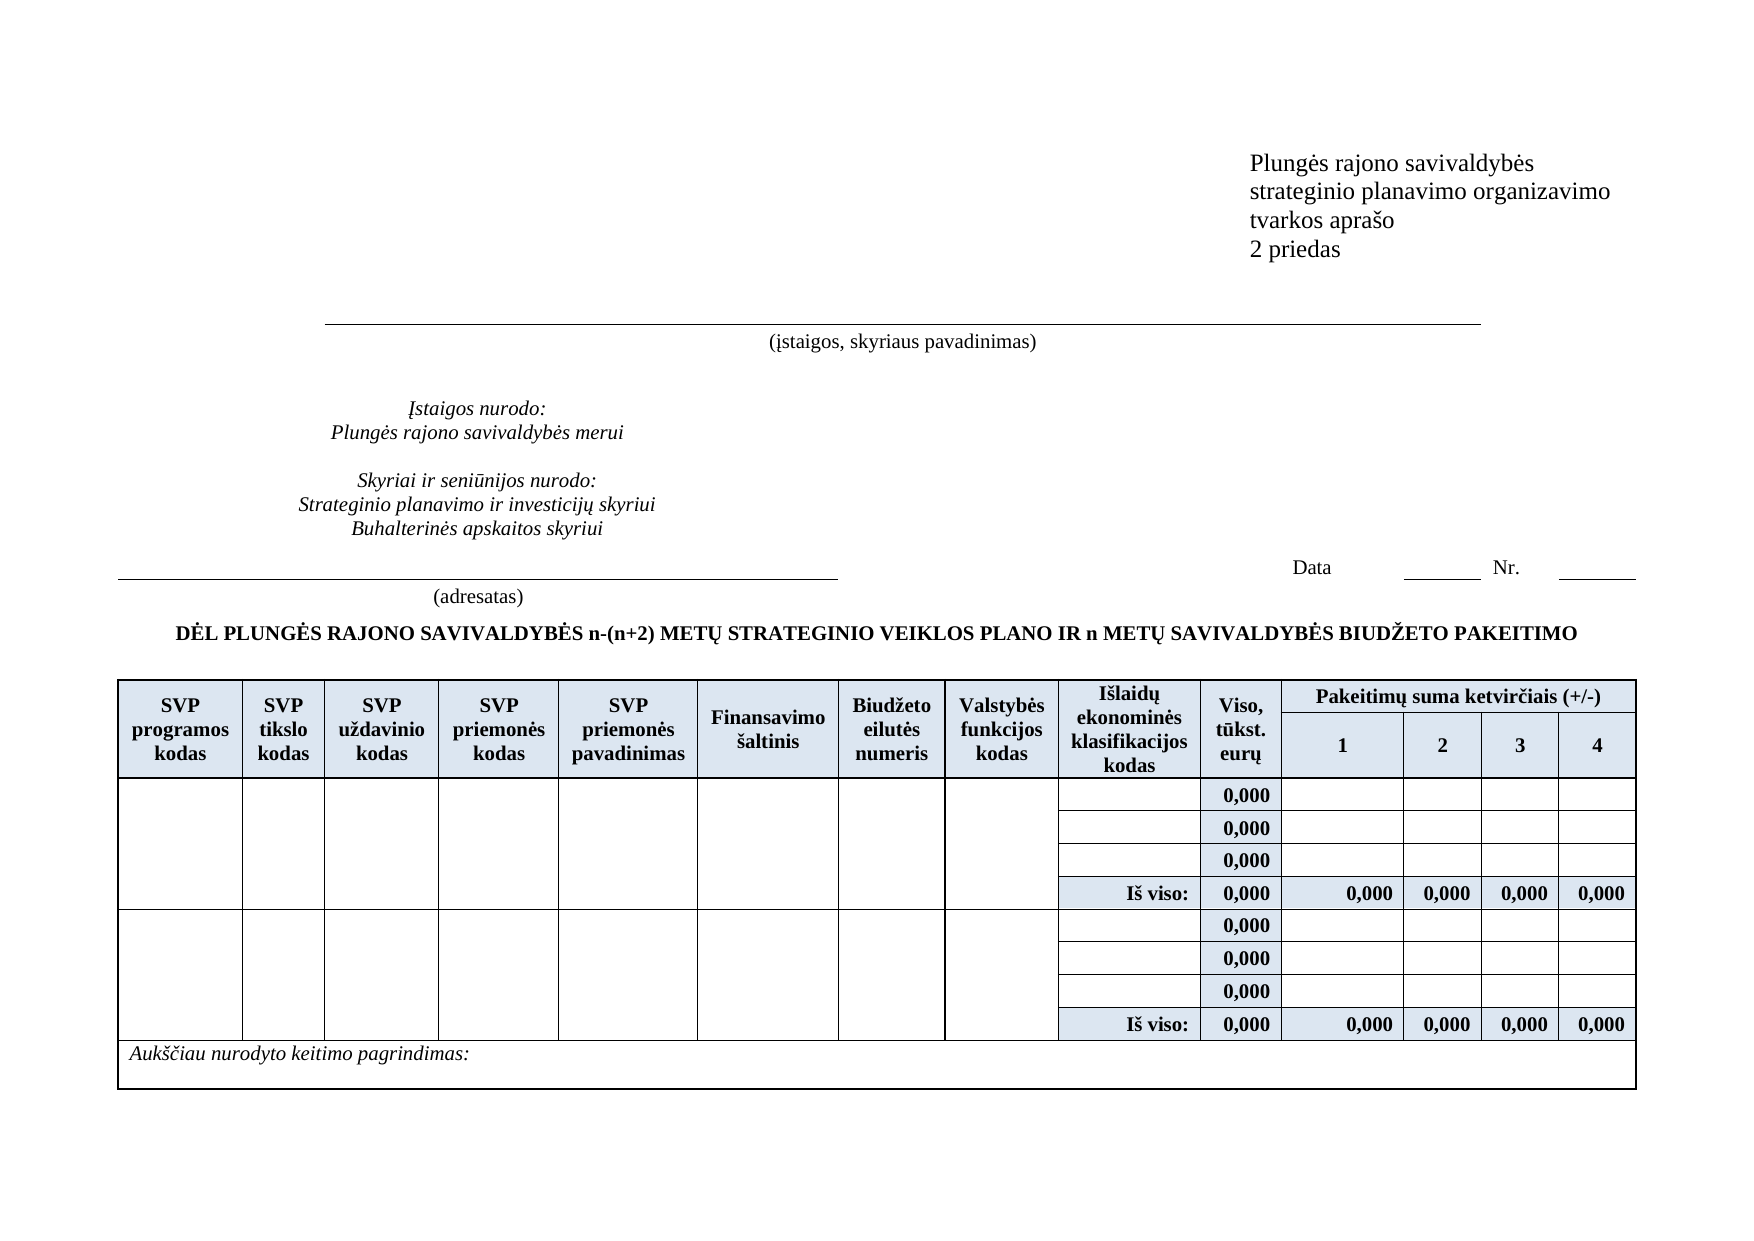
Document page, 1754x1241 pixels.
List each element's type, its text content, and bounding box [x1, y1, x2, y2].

table_cell [119, 779, 242, 908]
table_cell [1559, 645, 1636, 679]
table_cell [1281, 1090, 1404, 1122]
table_cell [1281, 579, 1404, 612]
table_cell Nr. [1481, 357, 1559, 579]
table_cell [1282, 942, 1403, 974]
table_cell SVP programos kodas [119, 681, 242, 777]
table_cell [242, 1090, 324, 1122]
text Plungės rajono savivaldybės [659, 148, 1636, 176]
table_cell [325, 910, 438, 1040]
table_cell [946, 779, 1058, 908]
table_header [325, 291, 1481, 324]
table_cell Aukščiau nurodyto keitimo pagrindimas: [119, 1041, 1635, 1088]
table_cell 4 [1559, 713, 1635, 777]
table_cell Viso, tūkst. eurų [1201, 681, 1281, 777]
table_cell [698, 645, 838, 679]
table_cell Data [1281, 357, 1404, 579]
table_cell [1404, 910, 1481, 941]
table_cell [559, 1090, 698, 1122]
table_cell [1282, 811, 1403, 843]
table_cell [118, 645, 242, 679]
table_cell [1559, 324, 1636, 357]
table_cell SVP uždavinio kodas [325, 681, 438, 777]
table_cell [1059, 811, 1200, 843]
table_cell [1059, 844, 1200, 876]
table_cell [1481, 645, 1559, 679]
table_header [118, 291, 242, 324]
table_header [1481, 291, 1559, 324]
table_cell [946, 910, 1058, 1040]
table_cell [1404, 779, 1481, 810]
text 2 priedas [659, 234, 1636, 263]
table_cell [698, 1090, 838, 1122]
table_cell [1481, 324, 1559, 357]
table_cell 0,000 [1201, 779, 1281, 810]
table_cell (adresatas) [118, 580, 838, 612]
table_cell [1059, 779, 1200, 810]
table_cell [118, 1090, 242, 1122]
table_cell [1482, 811, 1558, 843]
table_cell [1559, 844, 1635, 876]
table_cell [1058, 357, 1200, 579]
table_cell [698, 779, 838, 908]
table_cell 0,000 [1201, 975, 1281, 1007]
table_cell [1200, 357, 1281, 579]
table_cell 0,000 [1404, 1008, 1481, 1040]
table_cell [1404, 975, 1481, 1007]
table_cell Išlaidų ekonominės klasifikacijos kodas [1059, 681, 1200, 777]
table_cell [698, 910, 838, 1040]
table_cell 1 [1282, 713, 1403, 777]
table_cell [1482, 910, 1558, 941]
table_cell [439, 779, 558, 908]
table_cell [559, 779, 697, 908]
table_cell [1404, 645, 1481, 679]
table_header [1559, 291, 1636, 324]
table_cell [1404, 942, 1481, 974]
table_cell 0,000 [1282, 877, 1403, 908]
table_cell Įstaigos nurodo: Plungės rajono savivaldybės merui Skyriai ir seniūnijos nurodo: Strateginio planavimo ir investicijų skyriui Buhalterinės apskaitos skyriui [118, 357, 838, 579]
table_cell [945, 645, 1058, 679]
table_cell [242, 645, 324, 679]
table_cell [1481, 1090, 1559, 1122]
table_cell Pakeitimų suma ketvirčiais (+/-) [1282, 681, 1635, 712]
table_cell DĖL PLUNGĖS RAJONO SAVIVALDYBĖS n-(n+2) METŲ STRATEGINIO VEIKLOS PLANO IR n METŲ SAVIVALDYBĖS BIUDŽETO PAKEITIMO [118, 612, 1636, 644]
table_cell [1200, 1090, 1281, 1122]
table_cell [1282, 975, 1403, 1007]
table_cell [118, 324, 242, 357]
text tvarkos aprašo [659, 205, 1636, 234]
table_cell [119, 910, 242, 1040]
table_cell Valstybės funkcijos kodas [946, 681, 1058, 777]
table_cell [1058, 579, 1200, 612]
table_cell [1404, 811, 1481, 843]
table_cell 0,000 [1482, 877, 1558, 908]
table_cell [1200, 579, 1281, 612]
table_cell [838, 1090, 945, 1122]
table_cell [1058, 1090, 1200, 1122]
table_cell [1559, 580, 1636, 612]
table_cell [1404, 357, 1481, 579]
table_cell [839, 910, 944, 1040]
table_cell [559, 645, 698, 679]
table_cell [325, 779, 438, 908]
table_cell 0,000 [1201, 811, 1281, 843]
table_cell [1559, 942, 1635, 974]
table_cell [439, 1090, 559, 1122]
table_cell [1200, 645, 1281, 679]
table_cell [325, 1090, 439, 1122]
table_cell [243, 910, 324, 1040]
table_cell [1559, 975, 1635, 1007]
table_cell [325, 645, 439, 679]
table_cell [1559, 779, 1635, 810]
table_cell [439, 910, 558, 1040]
table_cell [1559, 910, 1635, 941]
table_cell 0,000 [1404, 877, 1481, 908]
table_cell [243, 779, 324, 908]
table_cell 0,000 [1201, 877, 1281, 908]
table_cell Iš viso: [1059, 1008, 1200, 1040]
table_cell [1481, 579, 1559, 612]
table_cell 0,000 [1559, 1008, 1635, 1040]
table_cell [1559, 357, 1636, 579]
table_cell [559, 910, 697, 1040]
table_cell [1404, 844, 1481, 876]
table_cell [1282, 910, 1403, 941]
table_cell [1404, 1090, 1481, 1122]
table_cell 2 [1404, 713, 1481, 777]
table_header [242, 291, 324, 324]
table_cell 0,000 [1201, 942, 1281, 974]
table_cell 0,000 [1201, 1008, 1281, 1040]
table_cell [945, 1090, 1058, 1122]
table_cell [838, 645, 945, 679]
table_cell [1282, 779, 1403, 810]
table_cell [1282, 844, 1403, 876]
table_cell Finansavimo šaltinis [698, 681, 838, 777]
table_cell [1059, 975, 1200, 1007]
table_cell [1482, 975, 1558, 1007]
table_cell 0,000 [1559, 877, 1635, 908]
table_cell [838, 357, 945, 579]
table_cell [1559, 811, 1635, 843]
table_cell Iš viso: [1059, 877, 1200, 908]
table_cell Biudžeto eilutės numeris [839, 681, 944, 777]
table_cell [1281, 645, 1404, 679]
table_cell (įstaigos, skyriaus pavadinimas) [325, 325, 1481, 357]
table_cell SVP priemonės kodas [439, 681, 558, 777]
table_cell [439, 645, 559, 679]
table_cell [242, 324, 324, 357]
table_cell [945, 357, 1058, 579]
table_cell [1482, 779, 1558, 810]
table_cell 0,000 [1201, 910, 1281, 941]
table_cell 0,000 [1201, 844, 1281, 876]
table_cell SVP priemonės pavadinimas [559, 681, 697, 777]
table_cell 3 [1482, 713, 1558, 777]
table_cell 0,000 [1282, 1008, 1403, 1040]
table_cell [945, 579, 1058, 612]
table_cell [839, 779, 944, 908]
table_cell 0,000 [1482, 1008, 1558, 1040]
table_cell [1059, 910, 1200, 941]
text strateginio planavimo organizavimo [659, 176, 1636, 205]
table_cell [1404, 580, 1481, 612]
table_cell [1058, 645, 1200, 679]
table_cell [1482, 844, 1558, 876]
table_cell [1559, 1090, 1636, 1122]
table_cell [1059, 942, 1200, 974]
table_cell [1482, 942, 1558, 974]
table_cell SVP tikslo kodas [243, 681, 324, 777]
table_cell [838, 579, 945, 612]
